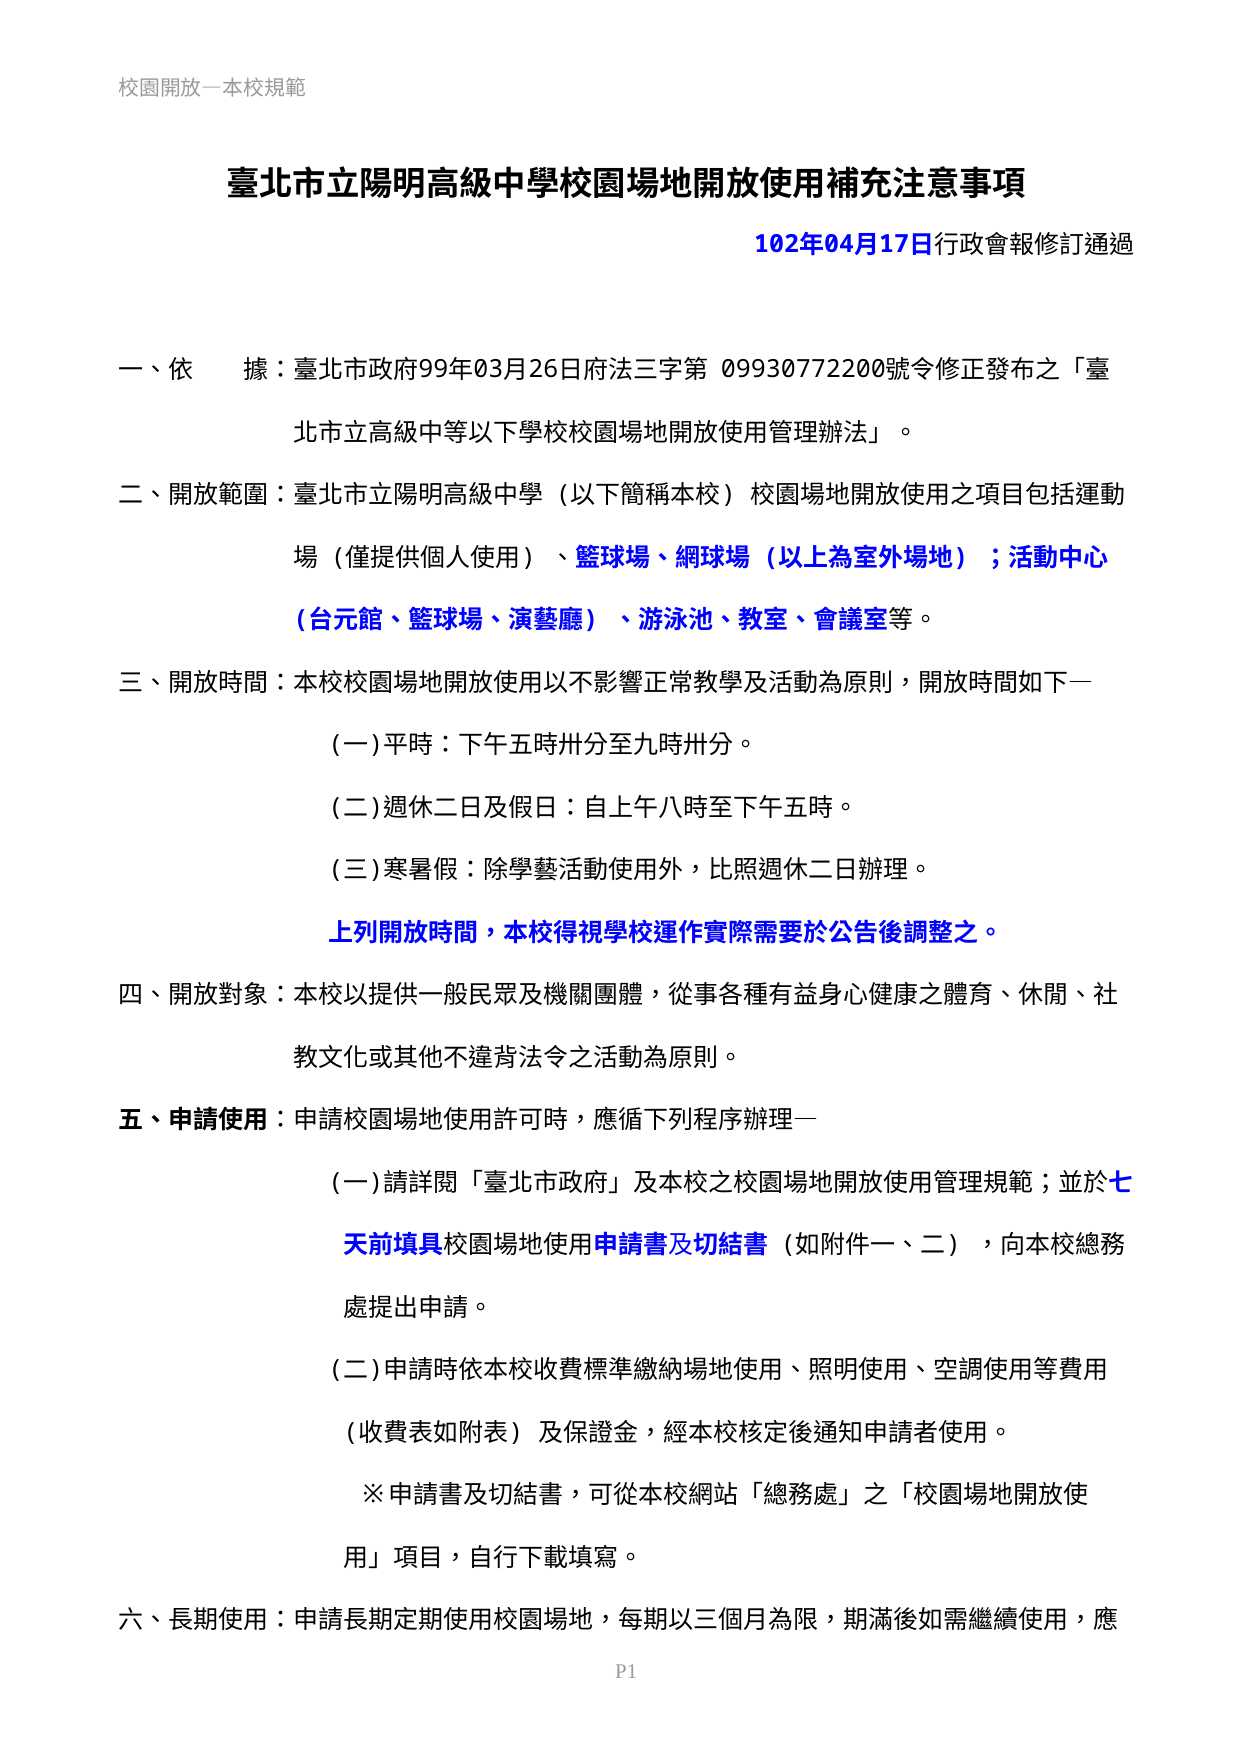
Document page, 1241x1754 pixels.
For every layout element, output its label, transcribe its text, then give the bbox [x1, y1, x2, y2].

text ※申請書及切結書，可從本校網站「總務處」之「校園場地開放使用」項目，自行下載填寫。 [118, 1451, 1134, 1576]
text (一)平時：下午五時卅分至九時卅分。 [118, 701, 1134, 764]
text 102年04月17日行政會報修訂通過 [118, 201, 1134, 264]
text 上列開放時間，本校得視學校運作實際需要於公告後調整之。 [118, 889, 1134, 951]
text 三、開放時間：本校校園場地開放使用以不影響正常教學及活動為原則，開放時間如下— [118, 639, 1134, 701]
text (一)請詳閱「臺北市政府」及本校之校園場地開放使用管理規範；並於七天前填具校園場地使用申請書及切結書 (如附件一、二) ，向本校總務處提出申請。 [118, 1139, 1134, 1326]
text 一、依 據：臺北市政府99年03月26日府法三字第 09930772200號令修正發布之「臺北市立高級中等以下學校校園場地開放使用管理辦法」。 [118, 326, 1134, 451]
text (二)申請時依本校收費標準繳納場地使用、照明使用、空調使用等費用 (收費表如附表) 及保證金，經本校核定後通知申請者使用。 [118, 1326, 1134, 1451]
text (二)週休二日及假日：自上午八時至下午五時。 [118, 764, 1134, 826]
text (三)寒暑假：除學藝活動使用外，比照週休二日辦理。 [118, 826, 1134, 889]
text 四、開放對象：本校以提供一般民眾及機關團體，從事各種有益身心健康之體育、休閒、社教文化或其他不違背法令之活動為原則。 [118, 951, 1134, 1076]
text 臺北市立陽明高級中學校園場地開放使用補充注意事項 [118, 139, 1134, 201]
text 二、開放範圍：臺北市立陽明高級中學 (以下簡稱本校) 校園場地開放使用之項目包括運動場 (僅提供個人使用) 、籃球場、網球場 (以上為室外場地) ；活動中心 (台元館、籃球場、演藝廳) 、游泳池、教室、會議室等。 [118, 451, 1134, 639]
text 六、長期使用：申請長期定期使用校園場地，每期以三個月為限，期滿後如需繼續使用，應 [118, 1576, 1134, 1639]
text 五、申請使用：申請校園場地使用許可時，應循下列程序辦理— [118, 1076, 1134, 1139]
